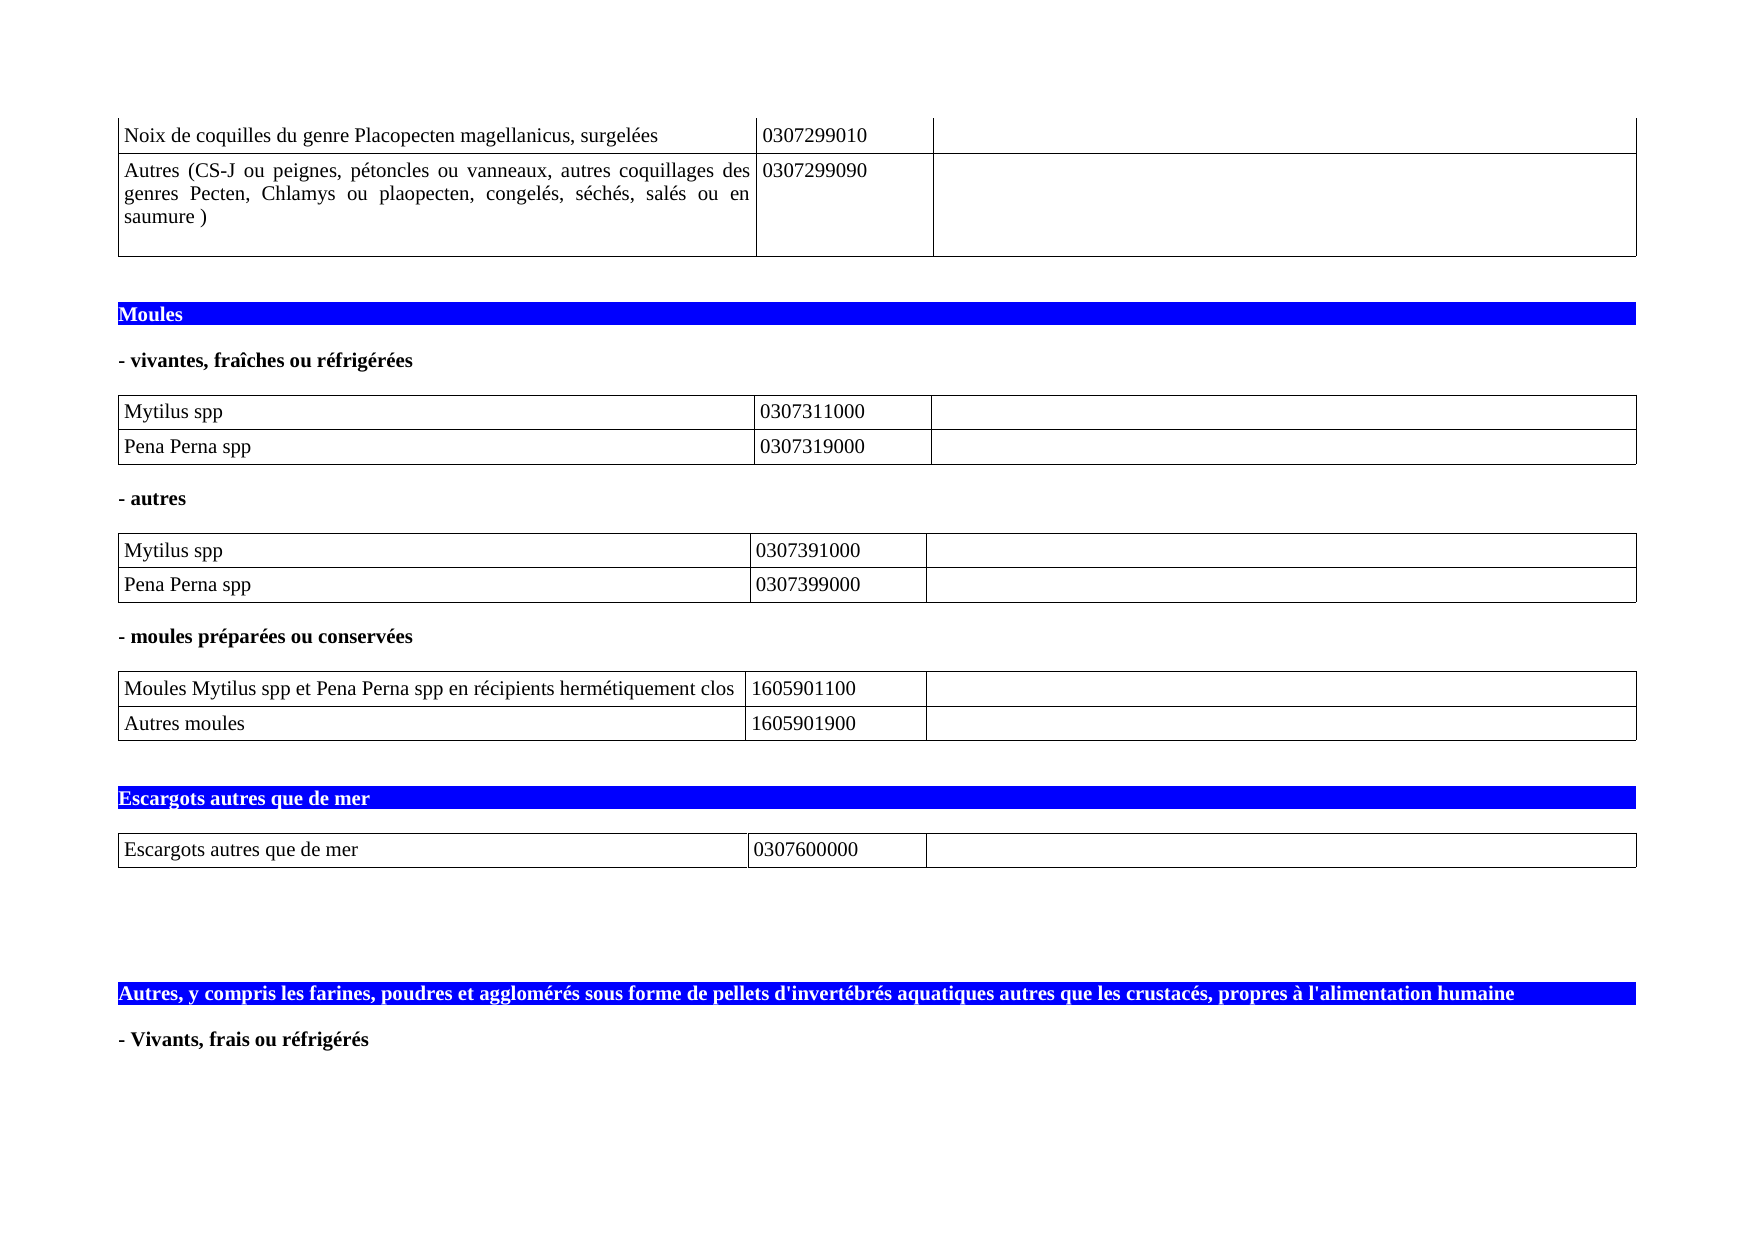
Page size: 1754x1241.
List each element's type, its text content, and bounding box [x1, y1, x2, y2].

table_cell Pena Perna spp [119, 430, 754, 464]
table_cell [932, 430, 1636, 464]
table_header [932, 396, 1636, 429]
table_cell 0307319000 [755, 430, 931, 464]
table_cell 0307299090 [757, 154, 933, 256]
table_cell [927, 568, 1636, 602]
table_cell 0307399000 [751, 568, 926, 602]
table_header [927, 834, 1636, 867]
text - vivantes, fraîches ou réfrigérées [118, 348, 1636, 371]
table_header Escargots autres que de mer [119, 834, 747, 867]
text - Vivants, frais ou réfrigérés [118, 1028, 1636, 1051]
table_cell [934, 118, 1636, 153]
table_cell Pena Perna spp [119, 568, 750, 602]
table_header Mytilus spp [119, 534, 750, 567]
table_header [927, 672, 1636, 706]
table_header Mytilus spp [119, 396, 754, 429]
table_cell [927, 707, 1636, 740]
table_cell Noix de coquilles du genre Placopecten magellanicus, surgelées [119, 118, 756, 153]
table_header Moules Mytilus spp et Pena Perna spp en récipients hermétiquement clos [119, 672, 745, 706]
table_header [927, 534, 1636, 567]
table_cell [934, 154, 1636, 256]
table_cell Autres (CS-J ou peignes, pétoncles ou vanneaux, autres coquillages des genres Pecten, Chlamys ou plaopecten, congelés, séchés, salés ou en saumure ) [119, 154, 756, 256]
table_header 0307391000 [751, 534, 926, 567]
table_cell Autres moules [119, 707, 745, 740]
text - autres [118, 487, 1636, 510]
text - moules préparées ou conservées [118, 625, 1636, 648]
table_header 0307311000 [755, 396, 931, 429]
table_cell 1605901900 [746, 707, 926, 740]
table_header 1605901100 [746, 672, 926, 706]
text Moules [118, 302, 1636, 325]
text Autres, y compris les farines, poudres et agglomérés sous forme de pellets d'invertébrés aquatiques autres que les crustacés, propres à l'alimentation humaine [118, 982, 1636, 1005]
table_header 0307600000 [749, 834, 926, 867]
text Escargots autres que de mer [118, 786, 1636, 809]
table_cell 0307299010 [757, 118, 933, 153]
